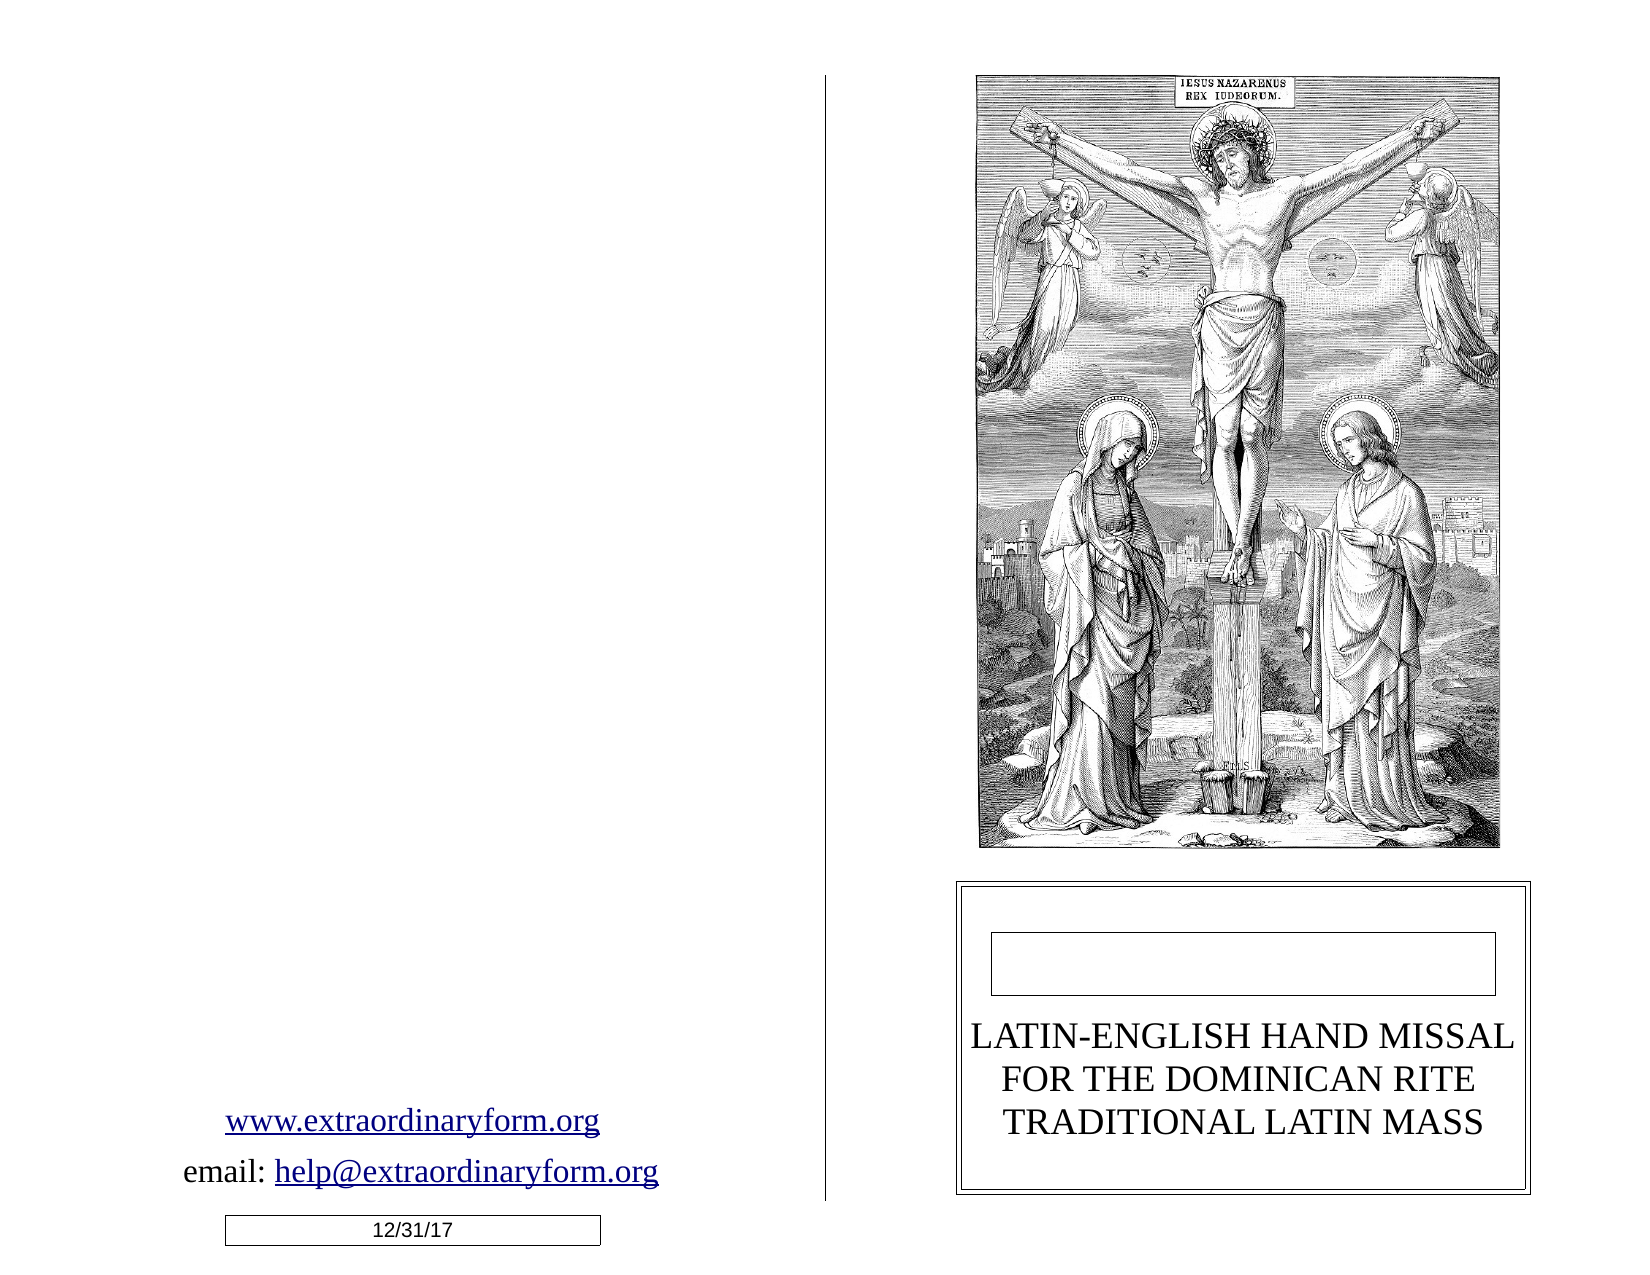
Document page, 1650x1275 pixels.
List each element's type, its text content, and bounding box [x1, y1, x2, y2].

text email: help@extraordinaryform.org [75, 1151, 750, 1189]
text TRADITIONAL LATIN MASS [964, 1100, 1522, 1143]
picture [975, 75, 1500, 849]
text 12/31/17 [228, 1218, 597, 1242]
text FOR THE DOMINICAN RITE [964, 1057, 1522, 1100]
text LATIN-ENGLISH HAND MISSAL [964, 1013, 1522, 1057]
text www.extraordinaryform.org [75, 1100, 750, 1138]
